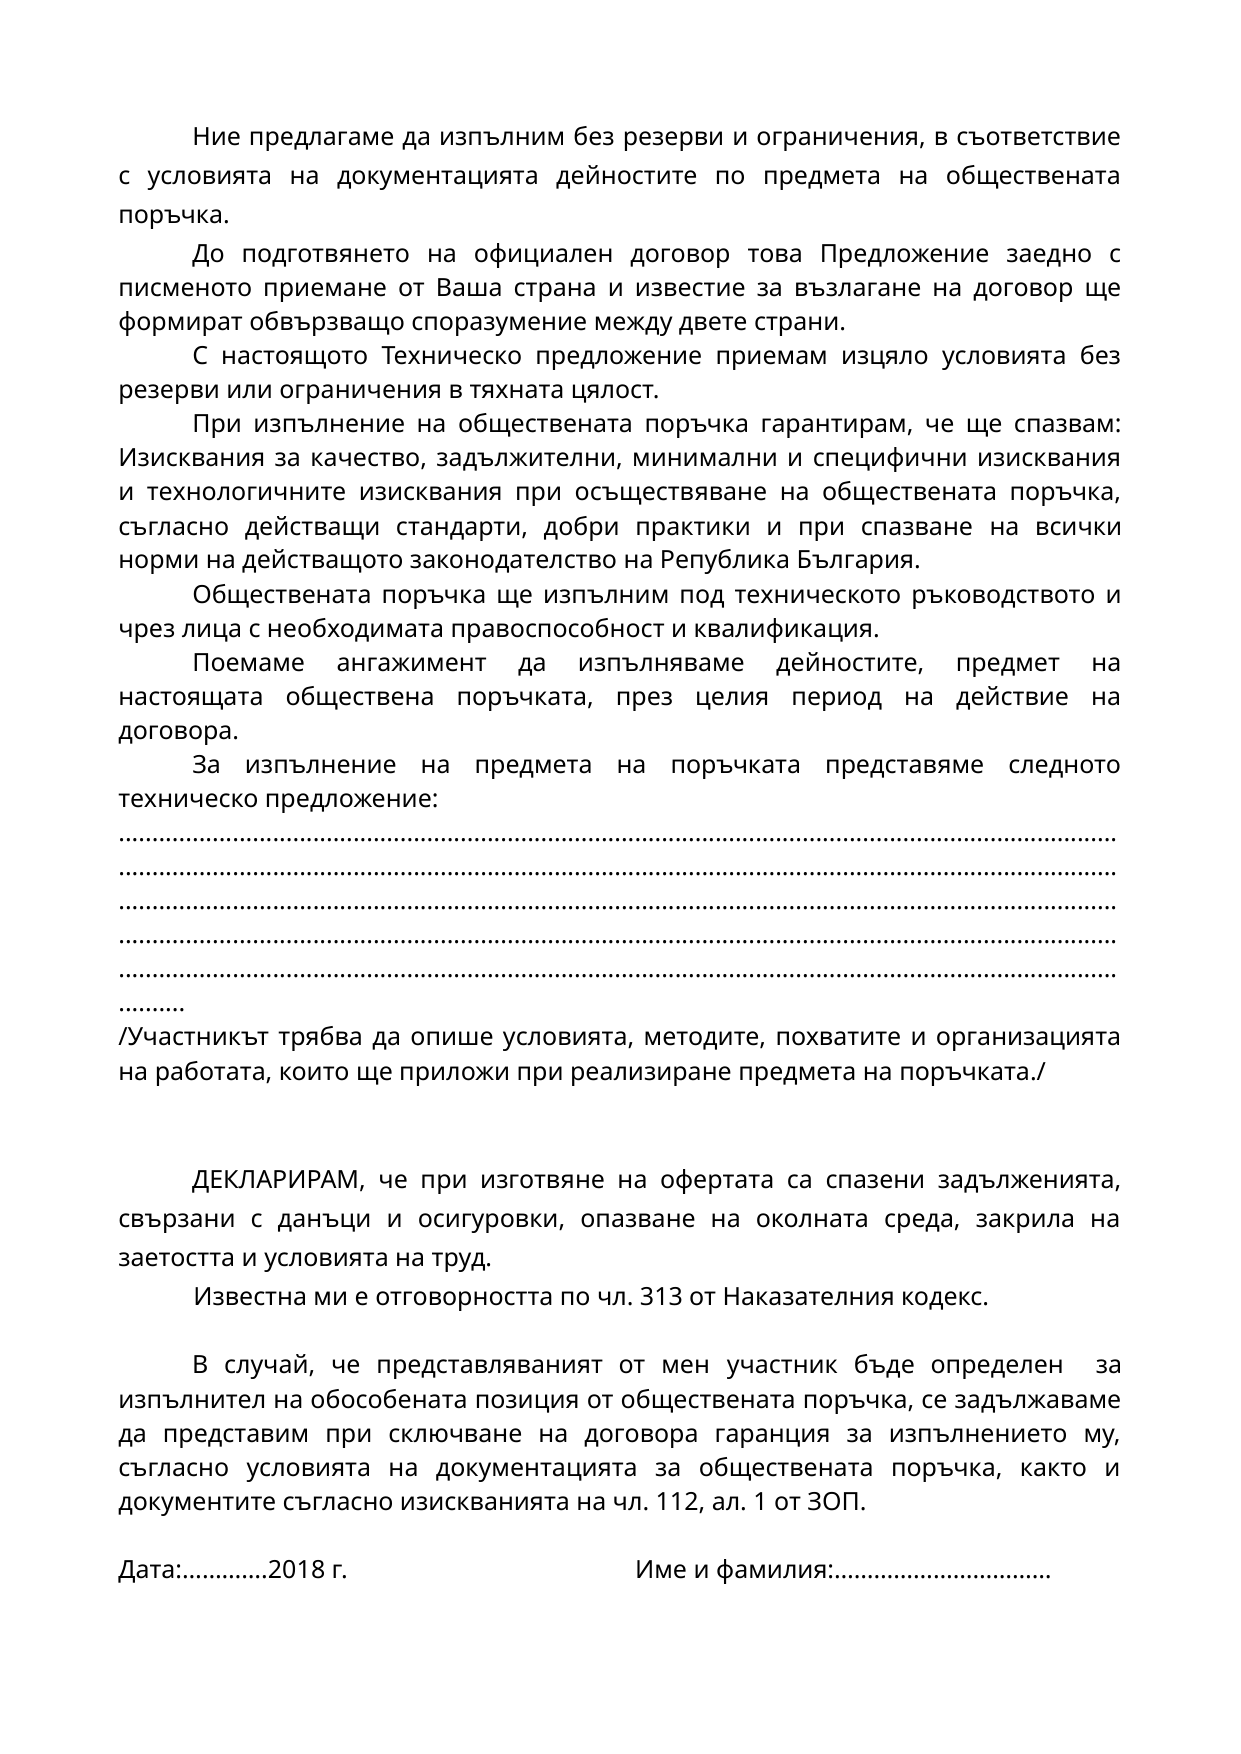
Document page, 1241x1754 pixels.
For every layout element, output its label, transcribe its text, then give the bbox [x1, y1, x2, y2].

text При изпълнение на обществената поръчка гарантирам, че ще спазвам: Изисквания за качество, задължителни, минимални и специфични изисквания и технологичните изисквания при осъществяване на обществената поръчка, съгласно действащи стандарти, добри практики и при спазване на всички норми на действащото законодателство на Република България. [118, 406, 1122, 576]
text ДЕКЛАРИРАМ, че при изготвяне на офертата са спазени задълженията, свързани с данъци и осигуровки, опазване на околната среда, закрила на заетостта и условията на труд. [118, 1162, 1122, 1274]
text Поемаме ангажимент да изпълняваме дейностите, предмет на настоящата обществена поръчката, през целия период на действие на договора. [118, 644, 1122, 747]
text /Участникът трябва да опише условията, методите, похватите и организацията на работата, които ще приложи при реализиране предмета на поръчката./ [118, 1019, 1122, 1087]
text Дата:………….2018 г. Име и фамилия:…………………………… [118, 1552, 1122, 1586]
text За изпълнение на предмета на поръчката представяме следното техническо предложение: [118, 747, 1122, 815]
text Обществената поръчка ще изпълним под техническото ръководството и чрез лица с необходимата правоспособност и квалификация. [118, 576, 1122, 644]
text В случай, че представляваният от мен участник бъде определен за изпълнител на обособената позиция от обществената поръчка, се задължаваме да представим при сключване на договора гаранция за изпълнението му, съгласно условията на документацията за обществената поръчка, както и документите съгласно изискванията на чл. 112, ал. 1 от ЗОП. [118, 1347, 1122, 1517]
text До подготвянето на официален договор това Предложение заедно с писменото приемане от Ваша страна и известие за възлагане на договор ще формират обвързващо споразумение между двете страни. [118, 236, 1122, 338]
text Известна ми е отговорността по чл. 313 от Наказателния кодекс. [118, 1279, 1122, 1313]
text С настоящото Техническо предложение приемам изцяло условията без резерви или ограничения в тяхната цялост. [118, 338, 1122, 406]
text ................................................................................................................................................................................................................................................................................................................................................................................................................................................................................................................................................................................................................................................................................................................................................................................... [118, 815, 1122, 1019]
text Ние предлагаме да изпълним без резерви и ограничения, в съответствие с условията на документацията дейностите по предмета на обществената поръчка. [118, 118, 1122, 231]
